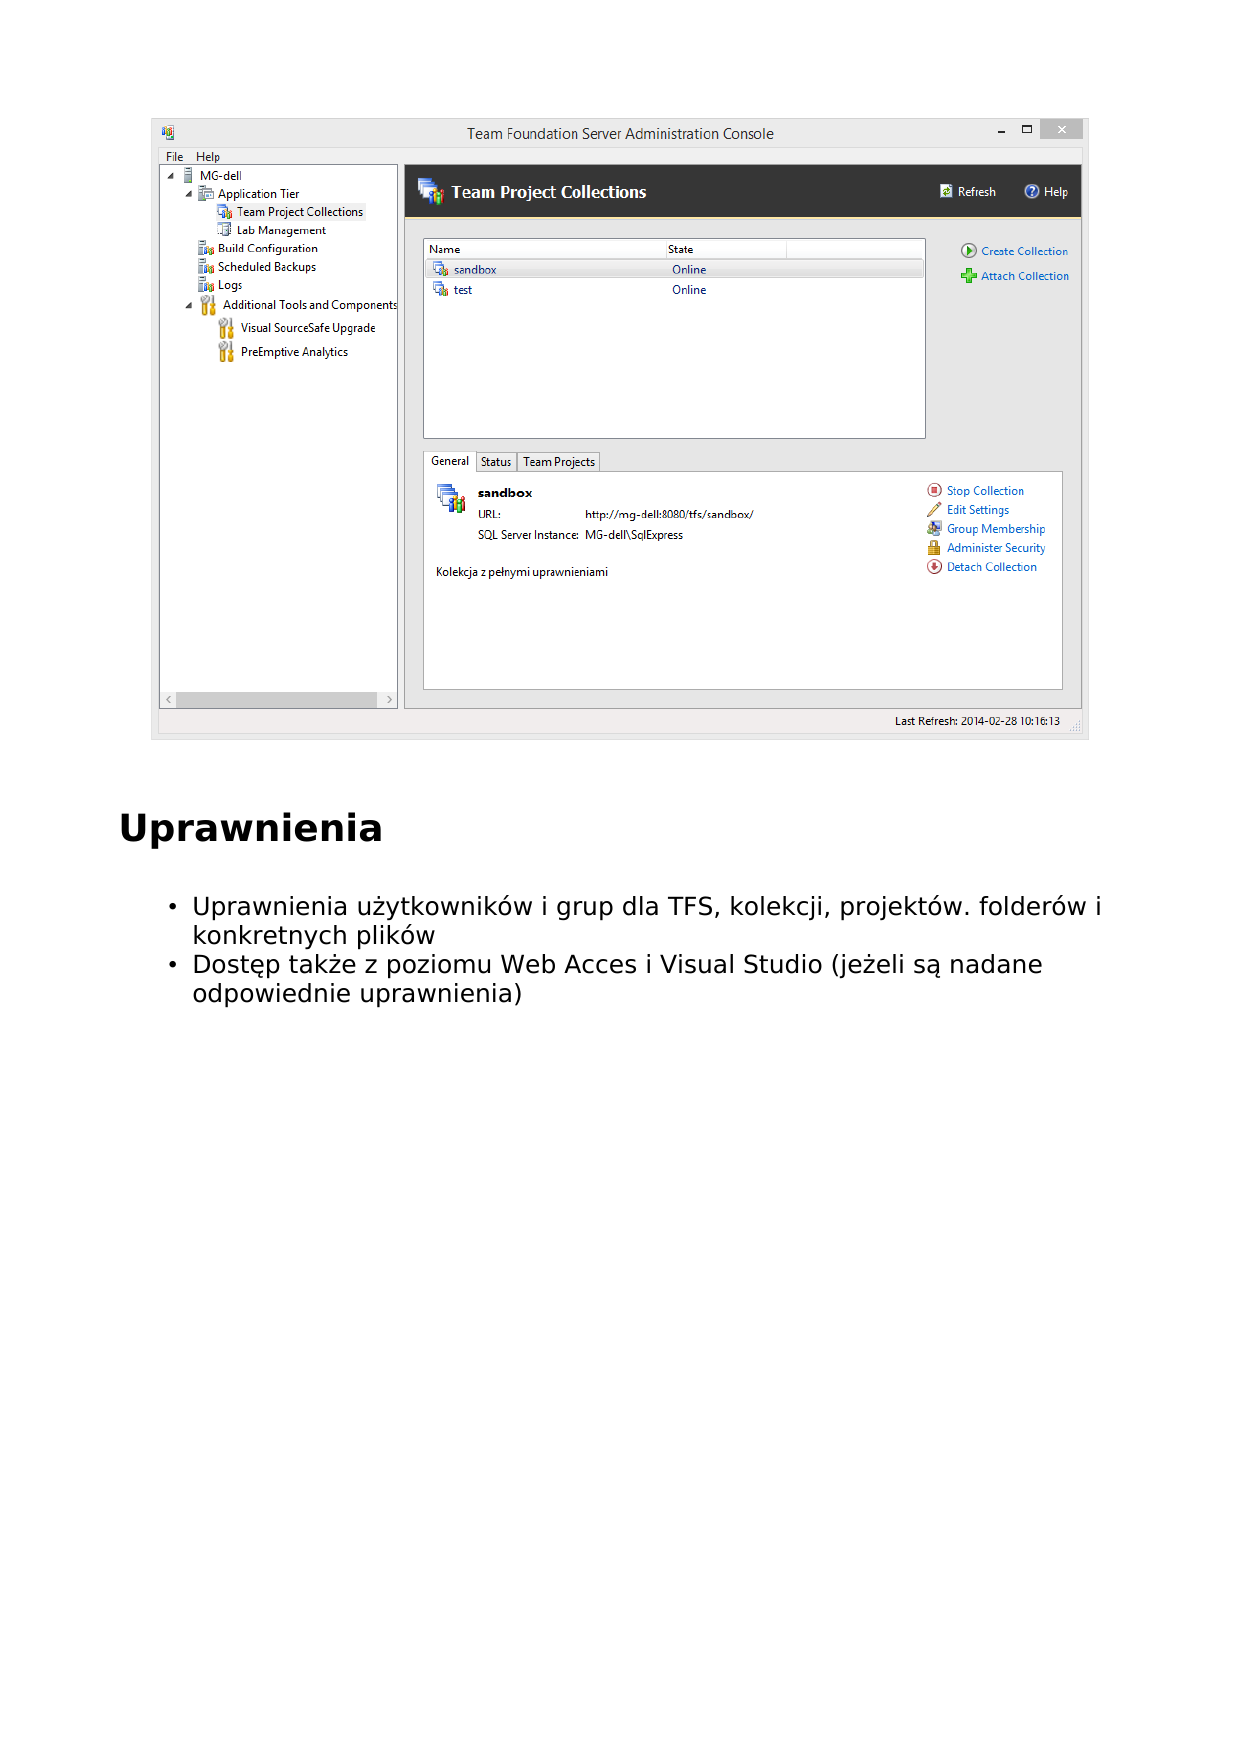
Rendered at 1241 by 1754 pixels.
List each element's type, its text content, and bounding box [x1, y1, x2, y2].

picture [151, 118, 1089, 740]
list Uprawnienia użytkowników i grup dla TFS, kolekcji, projektów. folderów i konkretnych plików [177, 892, 1122, 951]
list Dostęp także z poziomu Web Acces i Visual Studio (jeżeli są nadane odpowiednie uprawnienia) [177, 951, 1122, 1009]
subtitle Uprawnienia [118, 807, 1122, 850]
